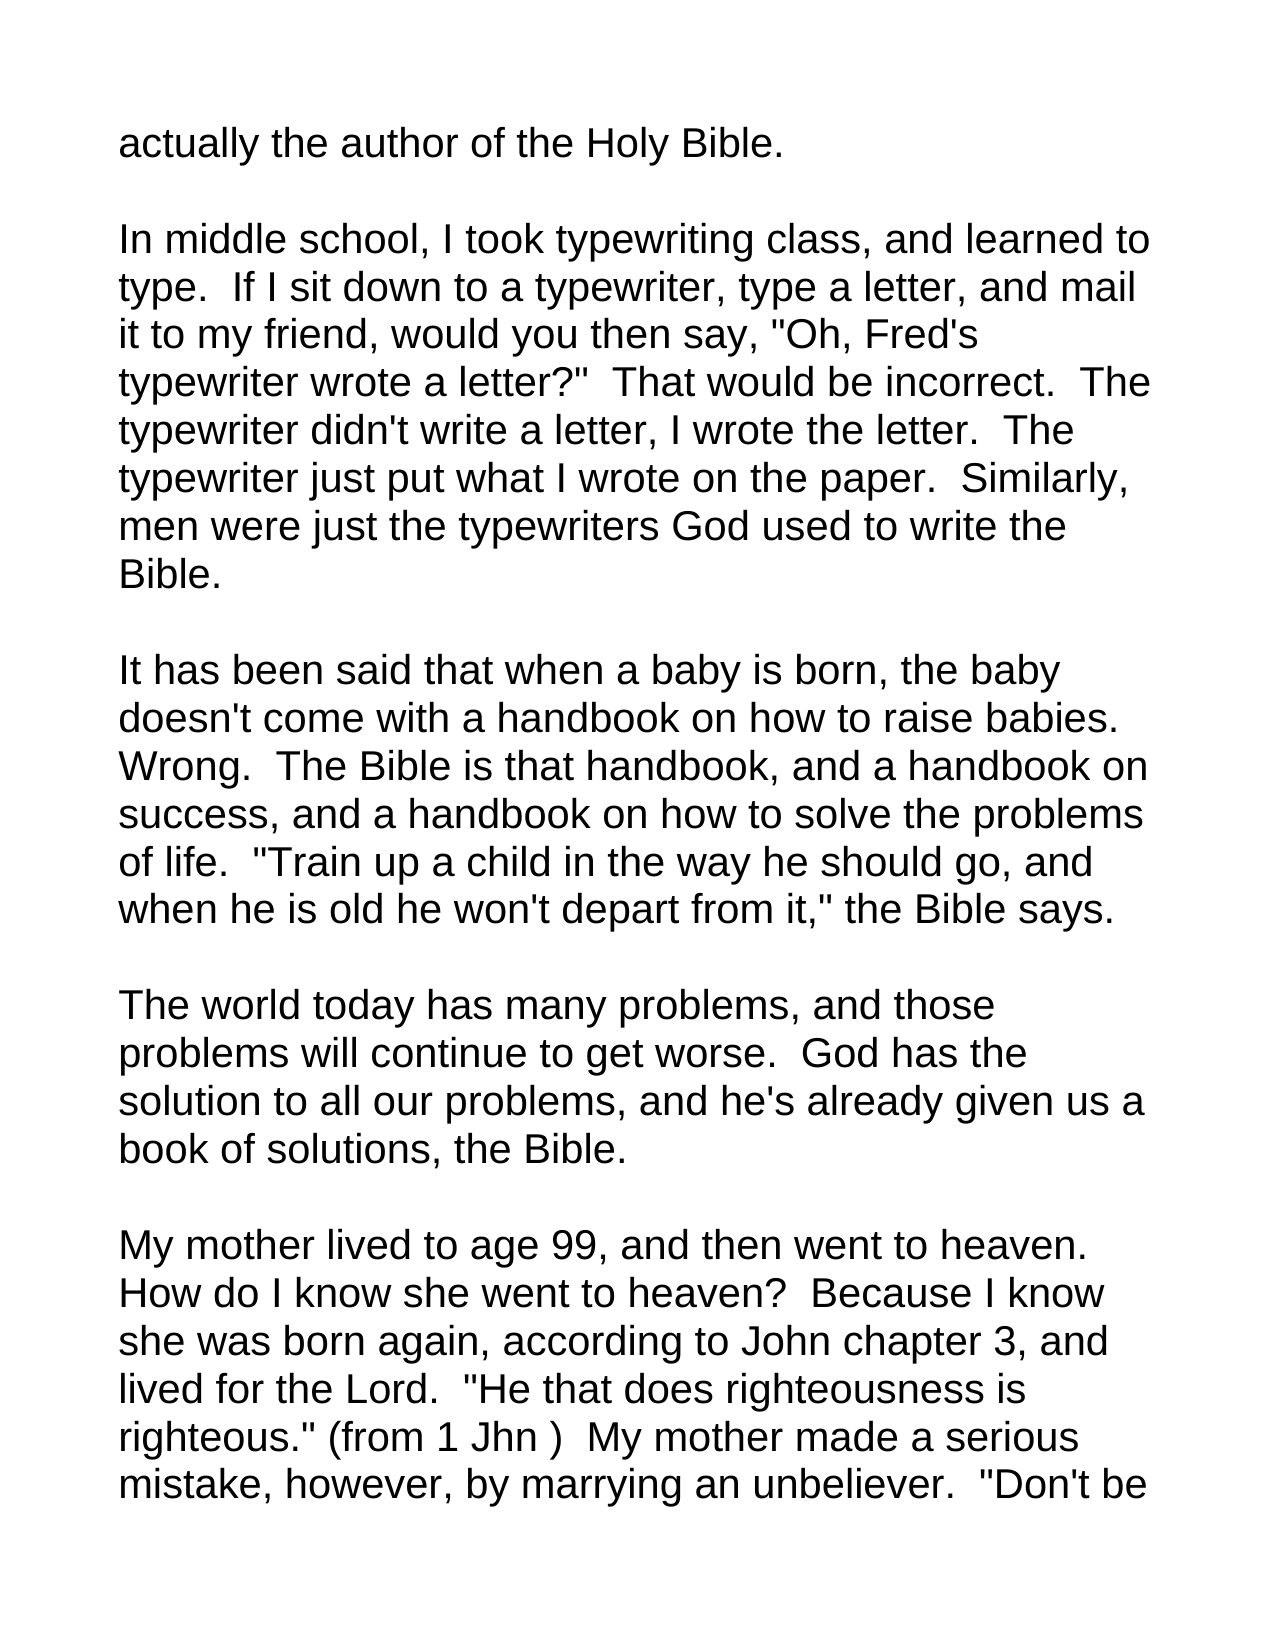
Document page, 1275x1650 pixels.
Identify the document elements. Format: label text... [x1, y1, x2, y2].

text actually the author of the Holy Bible. [118, 118, 1157, 166]
text It has been said that when a baby is born, the baby doesn't come with a handbook on how to raise babies. Wrong. The Bible is that handbook, and a handbook on success, and a handbook on how to solve the problems of life. "Train up a child in the way he should go, and when he is old he won't depart from it," the Bible says. [118, 645, 1157, 933]
text My mother lived to age 99, and then went to heaven. How do I know she went to heaven? Because I know she was born again, according to John chapter 3, and lived for the Lord. "He that does righteousness is righteous." (from 1 Jhn ) My mother made a serious mistake, however, by marrying an unbeliever. "Don't be [118, 1220, 1157, 1508]
text The world today has many problems, and those problems will continue to get worse. God has the solution to all our problems, and he's already given us a book of solutions, the Bible. [118, 981, 1157, 1172]
text In middle school, I took typewriting class, and learned to type. If I sit down to a typewriter, type a letter, and mail it to my friend, would you then say, "Oh, Fred's typewriter wrote a letter?" That would be incorrect. The typewriter didn't write a letter, I wrote the letter. The typewriter just put what I wrote on the paper. Similarly, men were just the typewriters God used to write the Bible. [118, 214, 1157, 597]
